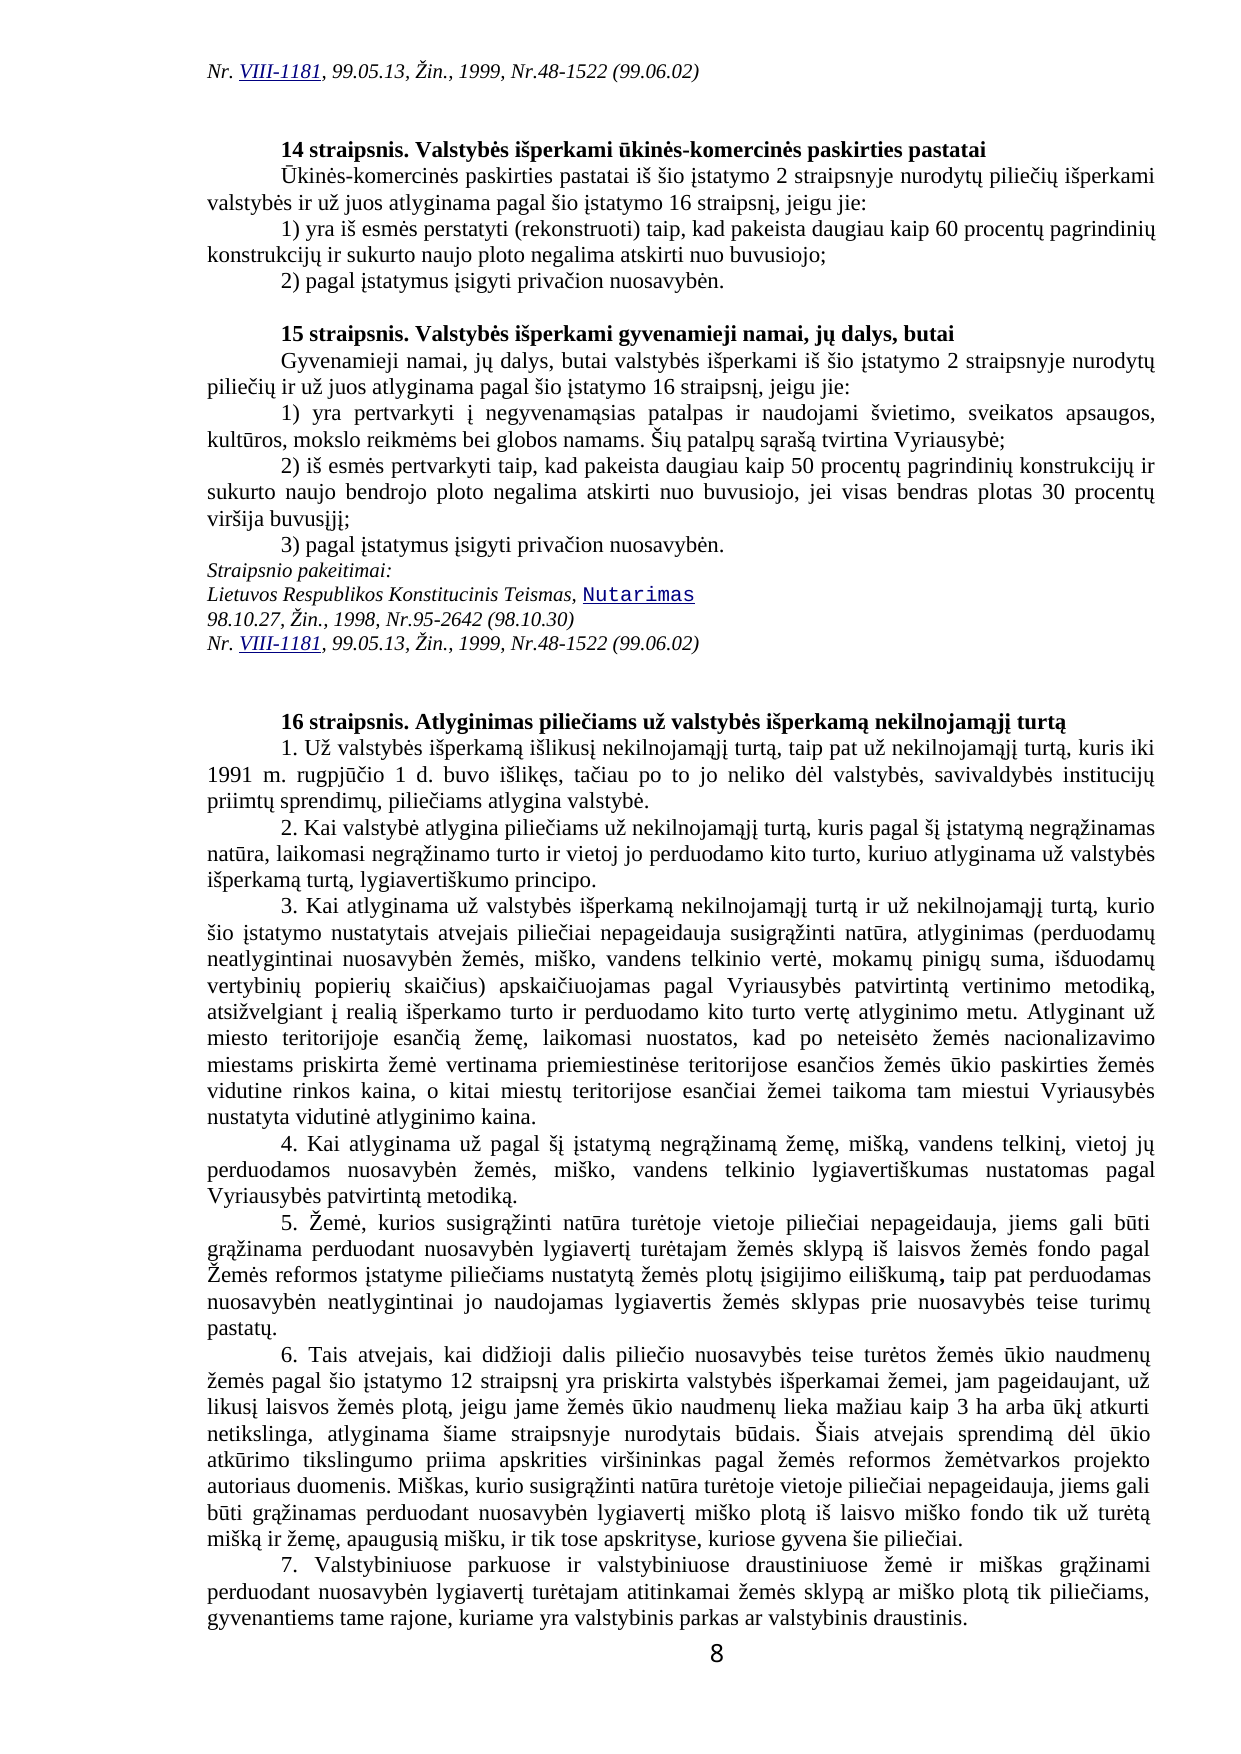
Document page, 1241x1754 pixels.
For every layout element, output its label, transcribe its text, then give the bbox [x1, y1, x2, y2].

text 5. Žemė, kurios susigrąžinti natūra turėtoje vietoje piliečiai nepageidauja, jiems gali būti grąžinama perduodant nuosavybėn lygiavertį turėtajam žemės sklypą iš laisvos žemės fondo pagal Žemės reformos įstatyme piliečiams nustatytą žemės plotų įsigijimo eiliškumą, taip pat perduodamas nuosavybėn neatlygintinai jo naudojamas lygiavertis žemės sklypas prie nuosavybės teise turimų pastatų. [207, 1209, 1152, 1341]
text Nr. VIII-1181, 99.05.13, Žin., 1999, Nr.48-1522 (99.06.02) [207, 631, 1152, 655]
text 1) yra iš esmės perstatyti (rekonstruoti) taip, kad pakeista daugiau kaip 60 procentų pagrindinių konstrukcijų ir sukurto naujo ploto negalima atskirti nuo buvusiojo; [207, 215, 1157, 268]
text 3) pagal įstatymus įsigyti privačion nuosavybėn. [207, 531, 1157, 557]
text 98.10.27, Žin., 1998, Nr.95-2642 (98.10.30) [207, 607, 1152, 631]
text Lietuvos Respublikos Konstitucinis Teismas, Nutarimas [207, 582, 1152, 607]
text 3. Kai atlyginama už valstybės išperkamą nekilnojamąjį turtą ir už nekilnojamąjį turtą, kurio šio įstatymo nustatytais atvejais piliečiai nepageidauja susigrąžinti natūra, atlyginimas (perduodamų neatlygintinai nuosavybėn žemės, miško, vandens telkinio vertė, mokamų pinigų suma, išduodamų vertybinių popierių skaičius) apskaičiuojamas pagal Vyriausybės patvirtintą vertinimo metodiką, atsižvelgiant į realią išperkamo turto ir perduodamo kito turto vertę atlyginimo metu. Atlyginant už miesto teritorijoje esančią žemę, laikomasi nuostatos, kad po neteisėto žemės nacionalizavimo miestams priskirta žemė vertinama priemiestinėse teritorijose esančios žemės ūkio paskirties žemės vidutine rinkos kaina, o kitai miestų teritorijose esančiai žemei taikoma tam miestui Vyriausybės nustatyta vidutinė atlyginimo kaina. [207, 893, 1157, 1130]
text Nr. VIII-1181, 99.05.13, Žin., 1999, Nr.48-1522 (99.06.02) [207, 59, 1152, 83]
text 1) yra pertvarkyti į negyvenamąsias patalpas ir naudojami švietimo, sveikatos apsaugos, kultūros, mokslo reikmėms bei globos namams. Šių patalpų sąrašą tvirtina Vyriausybė; [207, 399, 1157, 452]
text 4. Kai atlyginama už pagal šį įstatymą negrąžinamą žemę, mišką, vandens telkinį, vietoj jų perduodamos nuosavybėn žemės, miško, vandens telkinio lygiavertiškumas nustatomas pagal Vyriausybės patvirtintą metodiką. [207, 1130, 1157, 1209]
text Gyvenamieji namai, jų dalys, butai valstybės išperkami iš šio įstatymo 2 straipsnyje nurodytų piliečių ir už juos atlyginama pagal šio įstatymo 16 straipsnį, jeigu jie: [207, 347, 1157, 399]
text 7. Valstybiniuose parkuose ir valstybiniuose draustiniuose žemė ir miškas grąžinami perduodant nuosavybėn lygiavertį turėtajam atitinkamai žemės sklypą ar miško plotą tik piliečiams, gyvenantiems tame rajone, kuriame yra valstybinis parkas ar valstybinis draustinis. [207, 1551, 1152, 1631]
text Straipsnio pakeitimai: [207, 557, 1157, 582]
text 15 straipsnis. Valstybės išperkami gyvenamieji namai, jų dalys, butai [207, 320, 1157, 347]
text 2) iš esmės pertvarkyti taip, kad pakeista daugiau kaip 50 procentų pagrindinių konstrukcijų ir sukurto naujo bendrojo ploto negalima atskirti nuo buvusiojo, jei visas bendras plotas 30 procentų viršija buvusįjį; [207, 452, 1157, 531]
text 14 straipsnis. Valstybės išperkami ūkinės-komercinės paskirties pastatai [207, 136, 1157, 162]
text 6. Tais atvejais, kai didžioji dalis piliečio nuosavybės teise turėtos žemės ūkio naudmenų žemės pagal šio įstatymo 12 straipsnį yra priskirta valstybės išperkamai žemei, jam pageidaujant, už likusį laisvos žemės plotą, jeigu jame žemės ūkio naudmenų lieka mažiau kaip 3 ha arba ūkį atkurti netikslinga, atlyginama šiame straipsnyje nurodytais būdais. Šiais atvejais sprendimą dėl ūkio atkūrimo tikslingumo priima apskrities viršininkas pagal žemės reformos žemėtvarkos projekto autoriaus duomenis. Miškas, kurio susigrąžinti natūra turėtoje vietoje piliečiai nepageidauja, jiems gali būti grąžinamas perduodant nuosavybėn lygiavertį miško plotą iš laisvo miško fondo tik už turėtą mišką ir žemę, apaugusią mišku, ir tik tose apskrityse, kuriose gyvena šie piliečiai. [207, 1341, 1152, 1551]
text 16 straipsnis. Atlyginimas piliečiams už valstybės išperkamą nekilnojamąjį turtą [207, 708, 1157, 734]
text 1. Už valstybės išperkamą išlikusį nekilnojamąjį turtą, taip pat už nekilnojamąjį turtą, kuris iki 1991 m. rugpjūčio 1 d. buvo išlikęs, tačiau po to jo neliko dėl valstybės, savivaldybės institucijų priimtų sprendimų, piliečiams atlygina valstybė. [207, 734, 1157, 813]
text 2. Kai valstybė atlygina piliečiams už nekilnojamąjį turtą, kuris pagal šį įstatymą negrąžinamas natūra, laikomasi negrąžinamo turto ir vietoj jo perduodamo kito turto, kuriuo atlyginama už valstybės išperkamą turtą, lygiavertiškumo principo. [207, 813, 1157, 893]
text Ūkinės-komercinės paskirties pastatai iš šio įstatymo 2 straipsnyje nurodytų piliečių išperkami valstybės ir už juos atlyginama pagal šio įstatymo 16 straipsnį, jeigu jie: [207, 162, 1157, 215]
text 2) pagal įstatymus įsigyti privačion nuosavybėn. [207, 268, 1157, 294]
